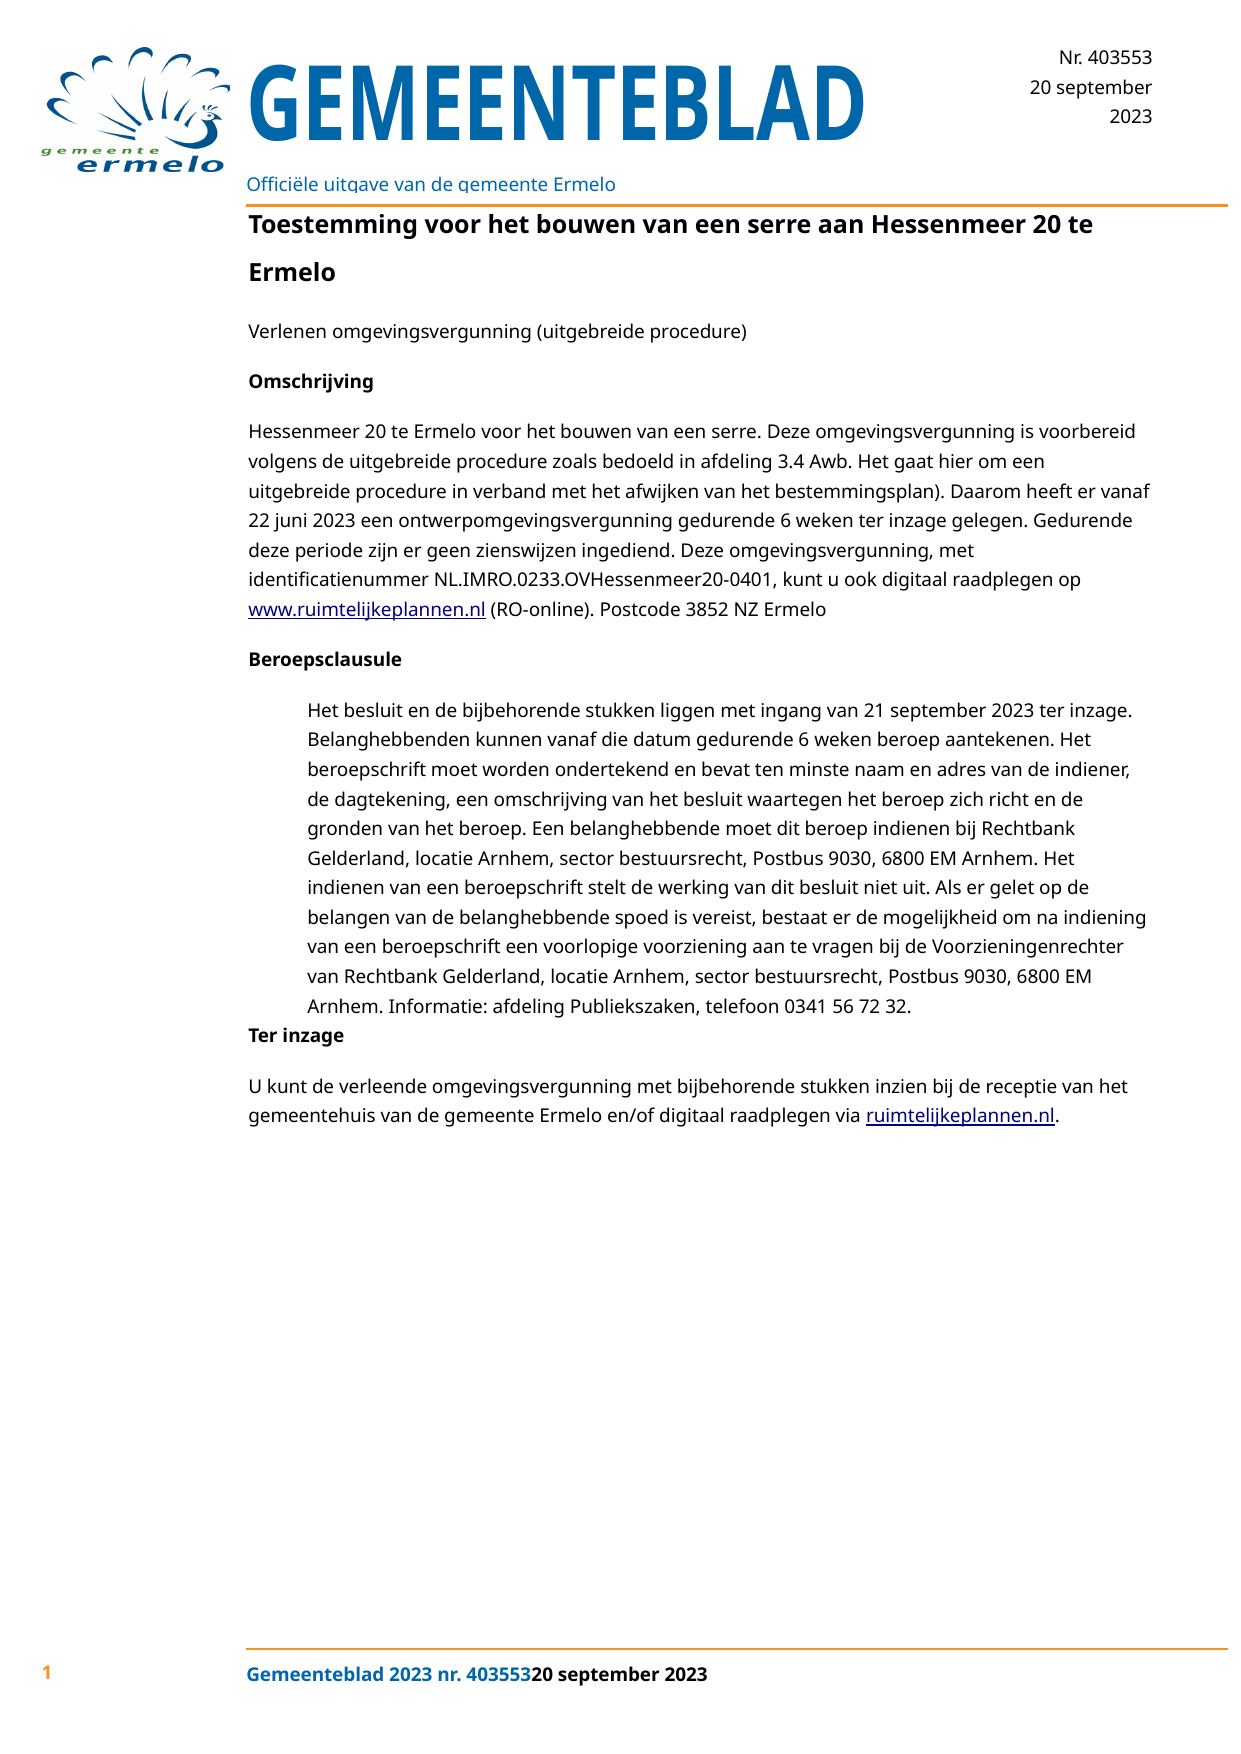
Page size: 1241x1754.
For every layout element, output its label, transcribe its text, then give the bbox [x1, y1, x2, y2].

picture [41, 47, 231, 172]
text Omschrijving [248, 368, 1152, 394]
list Het besluit en de bijbehorende stukken liggen met ingang van 21 september 2023 ter inzage. Belanghebbenden kunnen vanaf die datum gedurende 6 weken beroep aantekenen. Het beroepschrift moet worden ondertekend en bevat ten minste naam en adres van de indiener, de dagtekening, een omschrijving van het besluit waartegen het beroep zich richt en de gronden van het beroep. Een belanghebbende moet dit beroep indienen bij Rechtbank Gelderland, locatie Arnhem, sector bestuursrecht, Postbus 9030, 6800 EM Arnhem. Het indienen van een beroepschrift stelt de werking van dit besluit niet uit. Als er gelet op de belangen van de belanghebbende spoed is vereist, bestaat er de mogelijkheid om na indiening van een beroepschrift een voorlopige voorziening aan te vragen bij de Voorzieningenrechter van Rechtbank Gelderland, locatie Arnhem, sector bestuursrecht, Postbus 9030, 6800 EM Arnhem. Informatie: afdeling Publiekszaken, telefoon 0341 56 72 32. [248, 697, 1152, 1019]
text Toestemming voor het bouwen van een serre aan Hessenmeer 20 te Ermelo [248, 207, 1152, 288]
text U kunt de verleende omgevingsvergunning met bijbehorende stukken inzien bij de receptie van het gemeentehuis van de gemeente Ermelo en/of digitaal raadplegen via ruimtelijkeplannen.nl. [248, 1073, 1152, 1128]
text Verlenen omgevingsvergunning (uitgebreide procedure) [248, 318, 1152, 344]
text Ter inzage [248, 1022, 1152, 1048]
text Beroepsclausule [248, 647, 1152, 672]
text Hessenmeer 20 te Ermelo voor het bouwen van een serre. Deze omgevingsvergunning is voorbereid volgens de uitgebreide procedure zoals bedoeld in afdeling 3.4 Awb. Het gaat hier om een uitgebreide procedure in verband met het afwijken van het bestemmingsplan). Daarom heeft er vanaf 22 juni 2023 een ontwerpomgevingsvergunning gedurende 6 weken ter inzage gelegen. Gedurende deze periode zijn er geen zienswijzen ingediend. Deze omgevingsvergunning, met identificatienummer NL.IMRO.0233.OVHessenmeer20-0401, kunt u ook digitaal raadplegen op www.ruimtelijkeplannen.nl (RO-online). Postcode 3852 NZ Ermelo [248, 419, 1152, 622]
